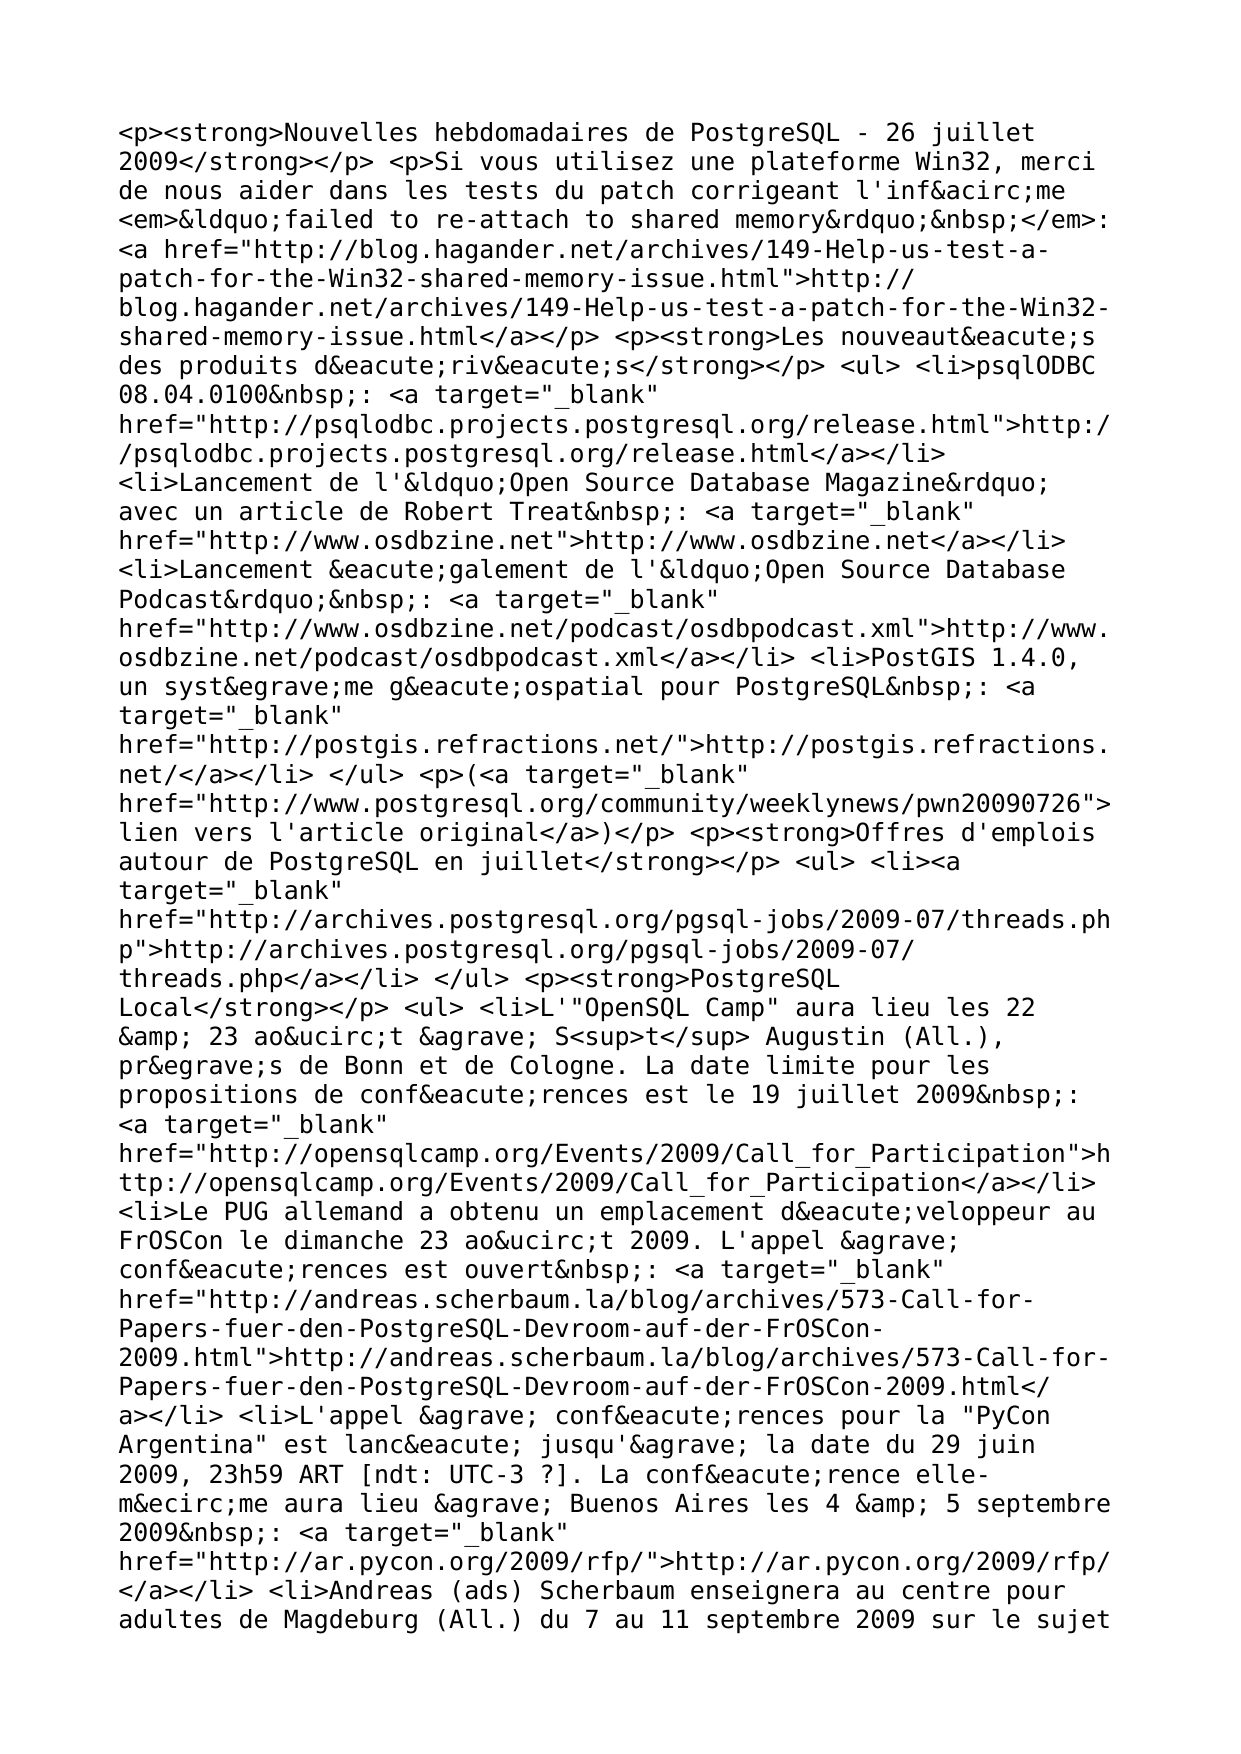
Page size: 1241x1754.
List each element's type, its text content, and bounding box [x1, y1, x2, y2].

text <p><strong>Nouvelles hebdomadaires de PostgreSQL - 26 juillet 2009</strong></p> <p>Si vous utilisez une plateforme Win32, merci de nous aider dans les tests du patch corrigeant l'inf&acirc;me <em>&ldquo;failed to re-attach to shared memory&rdquo;&nbsp;</em>: <a href="http://blog.hagander.net/archives/149-Help-us-test-a-patch-for-the-Win32-shared-memory-issue.html">http://blog.hagander.net/archives/149-Help-us-test-a-patch-for-the-Win32-shared-memory-issue.html</a></p> <p><strong>Les nouveaut&eacute;s des produits d&eacute;riv&eacute;s</strong></p> <ul> <li>psqlODBC 08.04.0100&nbsp;: <a target="_blank" href="http://psqlodbc.projects.postgresql.org/release.html">http://psqlodbc.projects.postgresql.org/release.html</a></li> <li>Lancement de l'&ldquo;Open Source Database Magazine&rdquo; avec un article de Robert Treat&nbsp;: <a target="_blank" href="http://www.osdbzine.net">http://www.osdbzine.net</a></li> <li>Lancement &eacute;galement de l'&ldquo;Open Source Database Podcast&rdquo;&nbsp;: <a target="_blank" href="http://www.osdbzine.net/podcast/osdbpodcast.xml">http://www.osdbzine.net/podcast/osdbpodcast.xml</a></li> <li>PostGIS 1.4.0, un syst&egrave;me g&eacute;ospatial pour PostgreSQL&nbsp;: <a target="_blank" href="http://postgis.refractions.net/">http://postgis.refractions.net/</a></li> </ul> <p>(<a target="_blank" href="http://www.postgresql.org/community/weeklynews/pwn20090726">lien vers l'article original</a>)</p> <p><strong>Offres d'emplois autour de PostgreSQL en juillet</strong></p> <ul> <li><a target="_blank" href="http://archives.postgresql.org/pgsql-jobs/2009-07/threads.php">http://archives.postgresql.org/pgsql-jobs/2009-07/threads.php</a></li> </ul> <p><strong>PostgreSQL Local</strong></p> <ul> <li>L'"OpenSQL Camp" aura lieu les 22 &amp; 23 ao&ucirc;t &agrave; S<sup>t</sup> Augustin (All.), pr&egrave;s de Bonn et de Cologne. La date limite pour les propositions de conf&eacute;rences est le 19 juillet 2009&nbsp;: <a target="_blank" href="http://opensqlcamp.org/Events/2009/Call_for_Participation">http://opensqlcamp.org/Events/2009/Call_for_Participation</a></li> <li>Le PUG allemand a obtenu un emplacement d&eacute;veloppeur au FrOSCon le dimanche 23 ao&ucirc;t 2009. L'appel &agrave; conf&eacute;rences est ouvert&nbsp;: <a target="_blank" href="http://andreas.scherbaum.la/blog/archives/573-Call-for-Papers-fuer-den-PostgreSQL-Devroom-auf-der-FrOSCon-2009.html">http://andreas.scherbaum.la/blog/archives/573-Call-for-Papers-fuer-den-PostgreSQL-Devroom-auf-der-FrOSCon-2009.html</a></li> <li>L'appel &agrave; conf&eacute;rences pour la "PyCon Argentina" est lanc&eacute; jusqu'&agrave; la date du 29 juin 2009, 23h59 ART [ndt: UTC-3 ?]. La conf&eacute;rence elle-m&ecirc;me aura lieu &agrave; Buenos Aires les 4 &amp; 5 septembre 2009&nbsp;: <a target="_blank" href="http://ar.pycon.org/2009/rfp/">http://ar.pycon.org/2009/rfp/</a></li> <li>Andreas (ads) Scherbaum enseignera au centre pour adultes de Magdeburg (All.) du 7 au 11 septembre 2009 sur le sujet [118, 118, 1122, 1635]
